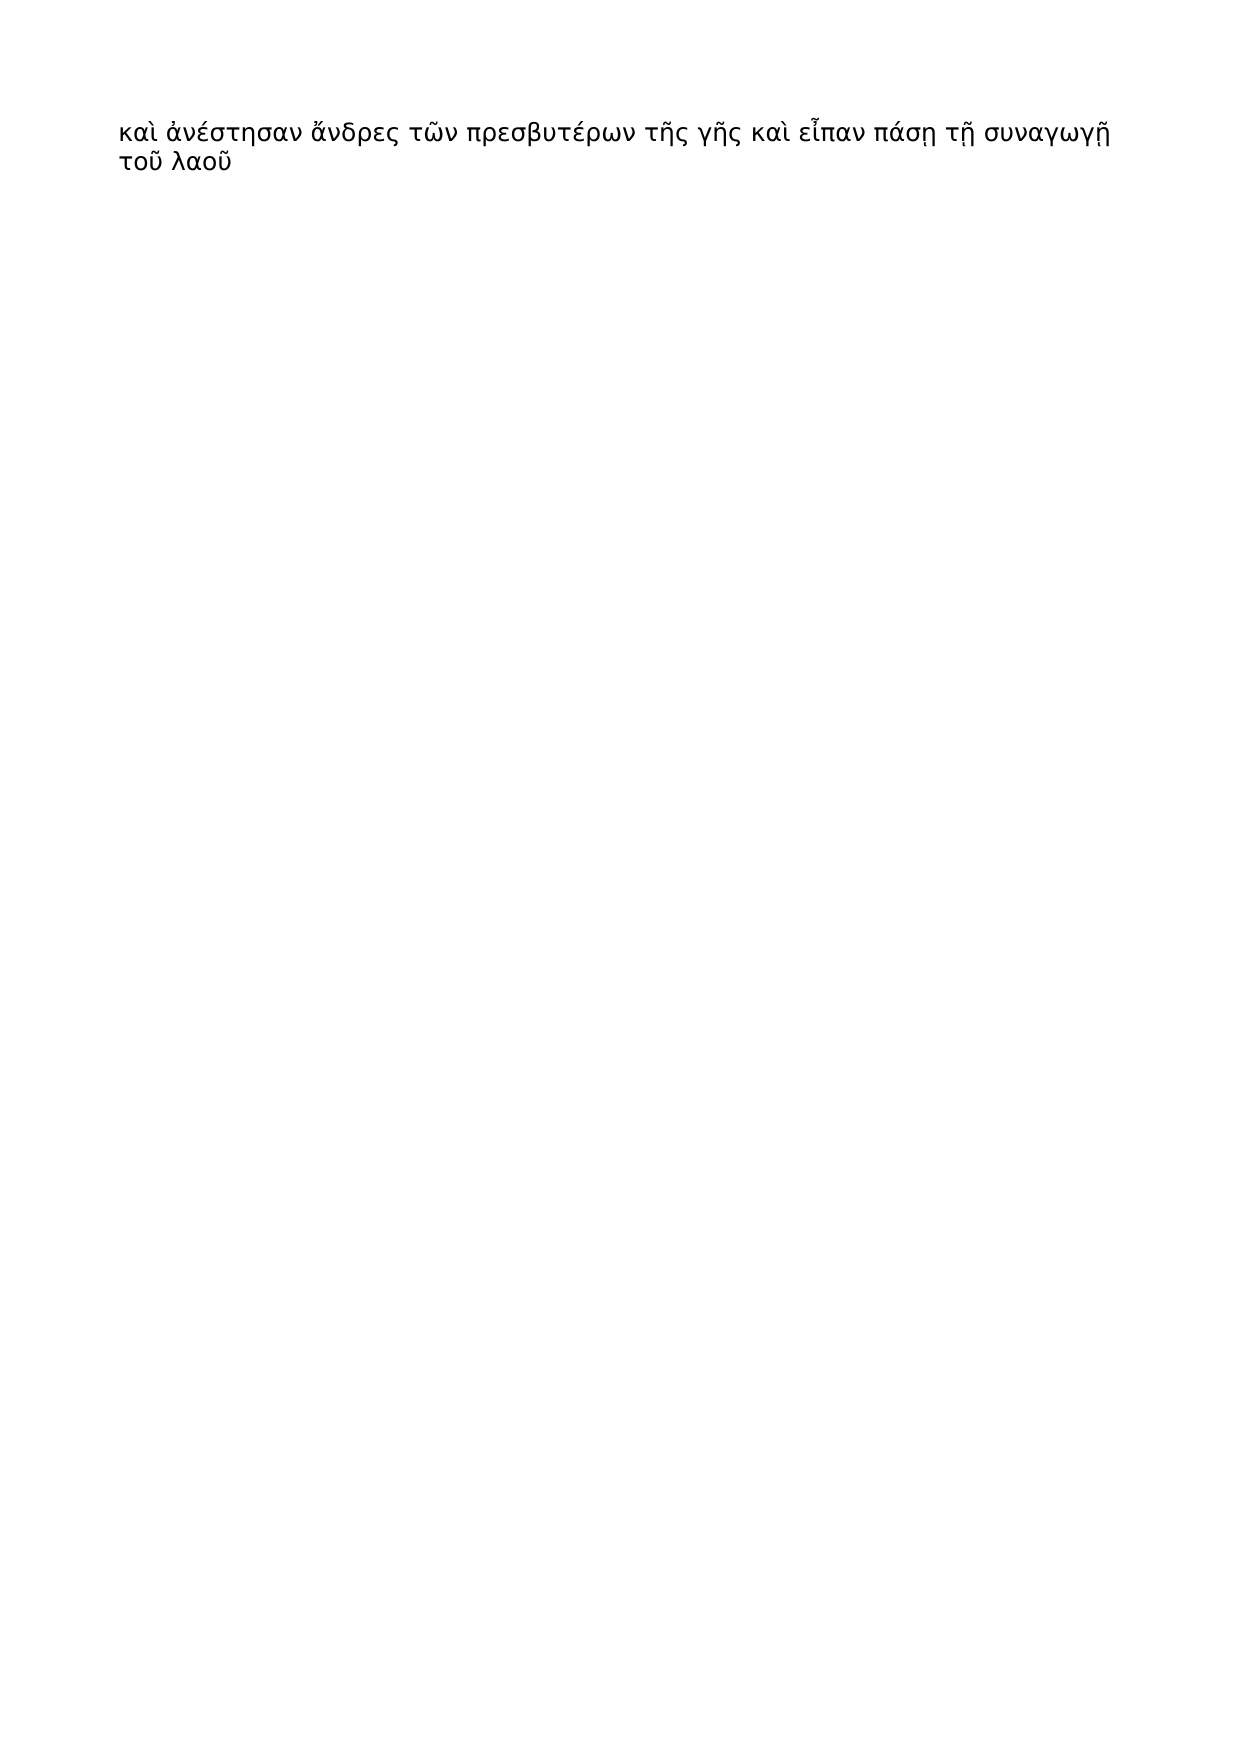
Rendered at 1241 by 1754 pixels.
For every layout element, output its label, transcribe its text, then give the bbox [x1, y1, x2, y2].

text καὶ ἀνέστησαν ἄνδρες τῶν πρεσβυτέρων τῆς γῆς καὶ εἶπαν πάσῃ τῇ συναγωγῇ τοῦ λαοῦ [118, 118, 1122, 176]
